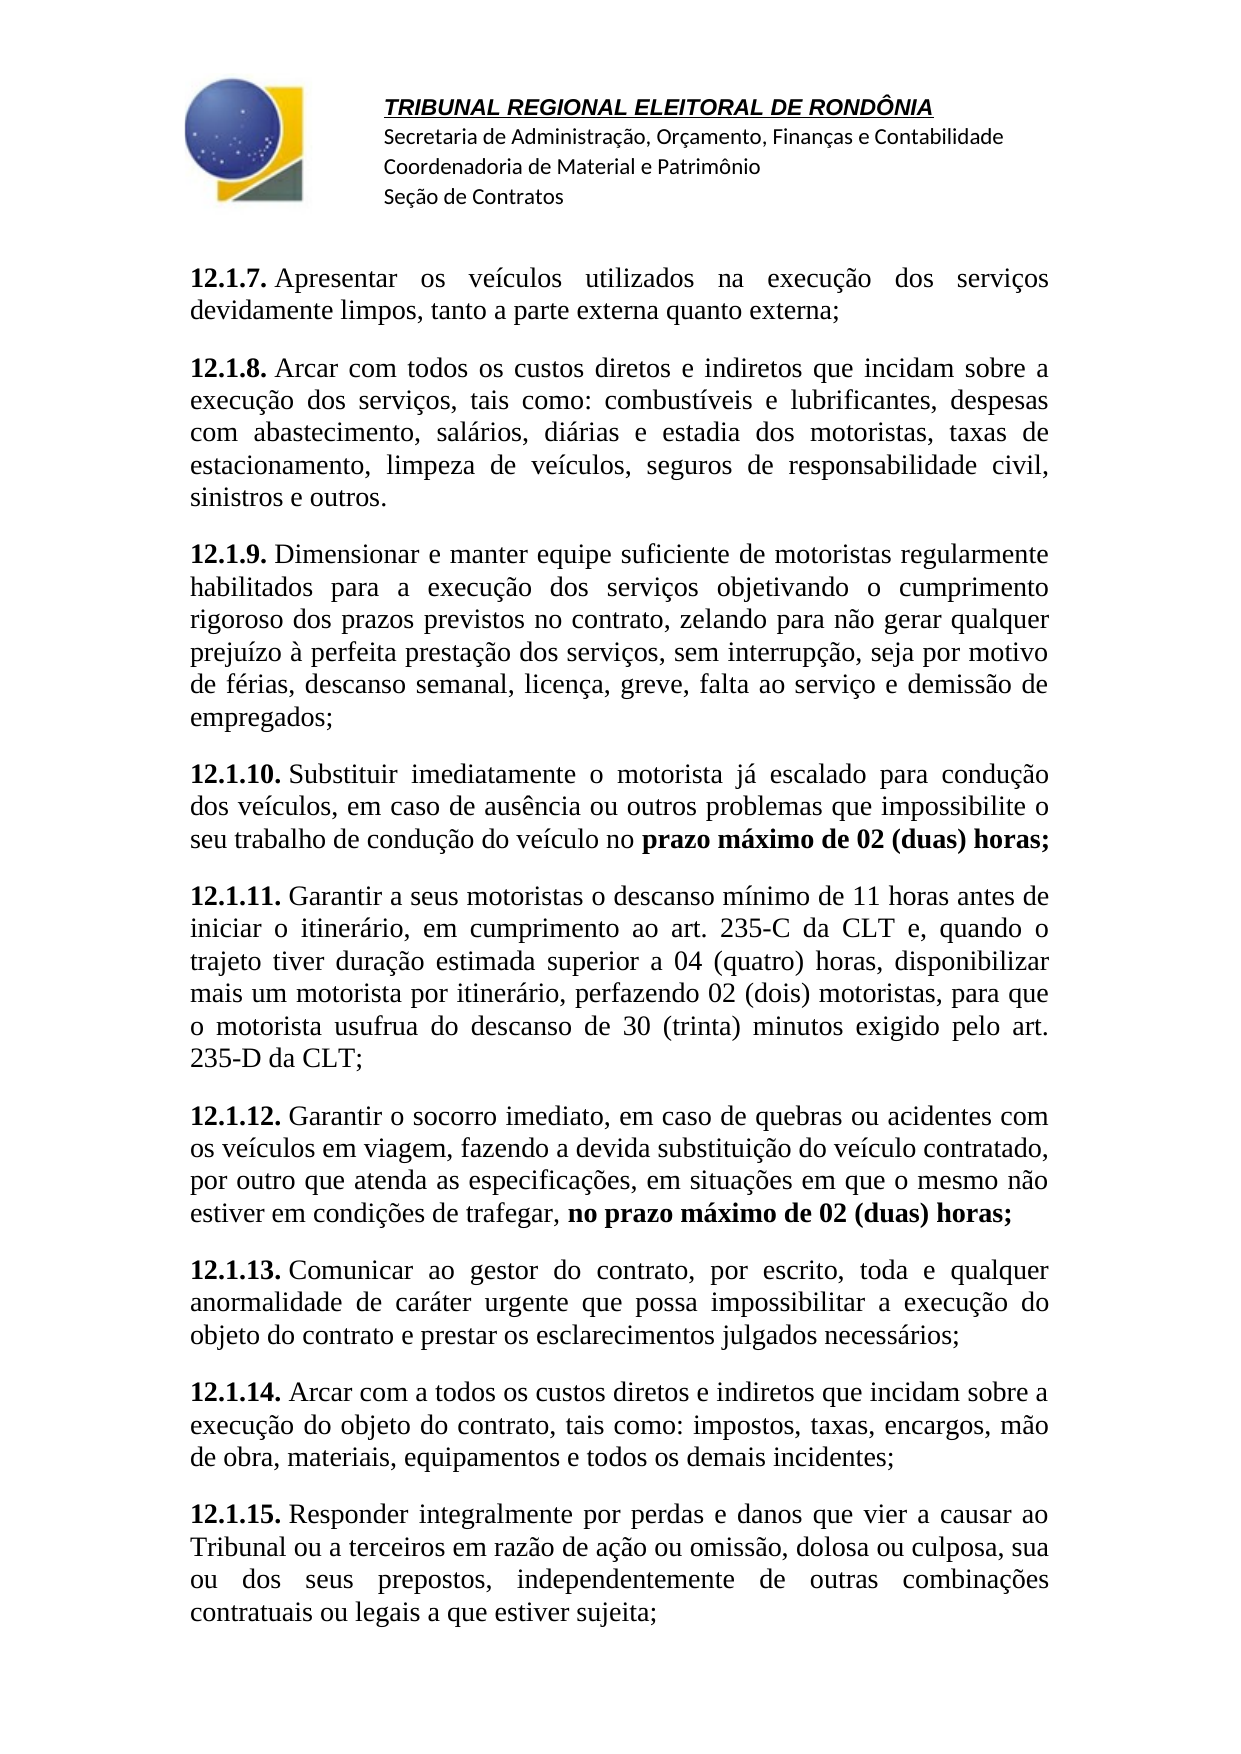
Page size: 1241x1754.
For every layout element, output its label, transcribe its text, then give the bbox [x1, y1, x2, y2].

text 12.1.10. Substituir imediatamente o motorista já escalado para condução dos veículos, em caso de ausência ou outros problemas que impossibilite o seu trabalho de condução do veículo no prazo máximo de 02 (duas) horas; [190, 757, 1051, 854]
text 12.1.11. Garantir a seus motoristas o descanso mínimo de 11 horas antes de iniciar o itinerário, em cumprimento ao art. 235-C da CLT e, quando o trajeto tiver duração estimada superior a 04 (quatro) horas, disponibilizar mais um motorista por itinerário, perfazendo 02 (dois) motoristas, para que o motorista usufrua do descanso de 30 (trinta) minutos exigido pelo art. 235-D da CLT; [190, 879, 1051, 1073]
text 12.1.13. Comunicar ao gestor do contrato, por escrito, toda e qualquer anormalidade de caráter urgente que possa impossibilitar a execução do objeto do contrato e prestar os esclarecimentos julgados necessários; [190, 1253, 1051, 1350]
text 12.1.12. Garantir o socorro imediato, em caso de quebras ou acidentes com os veículos em viagem, fazendo a devida substituição do veículo contratado, por outro que atenda as especificações, em situações em que o mesmo não estiver em condições de trafegar, no prazo máximo de 02 (duas) horas; [190, 1098, 1051, 1228]
text 12.1.7. Apresentar os veículos utilizados na execução dos serviços devidamente limpos, tanto a parte externa quanto externa; [190, 261, 1051, 326]
text 12.1.8. Arcar com todos os custos diretos e indiretos que incidam sobre a execução dos serviços, tais como: combustíveis e lubrificantes, despesas com abastecimento, salários, diárias e estadia dos motoristas, taxas de estacionamento, limpeza de veículos, seguros de responsabilidade civil, sinistros e outros. [190, 351, 1051, 513]
text 12.1.14. Arcar com a todos os custos diretos e indiretos que incidam sobre a execução do objeto do contrato, tais como: impostos, taxas, encargos, mão de obra, materiais, equipamentos e todos os demais incidentes; [190, 1375, 1051, 1472]
text 12.1.15. Responder integralmente por perdas e danos que vier a causar ao Tribunal ou a terceiros em razão de ação ou omissão, dolosa ou culposa, sua ou dos seus prepostos, independentemente de outras combinações contratuais ou legais a que estiver sujeita; [190, 1497, 1051, 1627]
text 12.1.9. Dimensionar e manter equipe suficiente de motoristas regularmente habilitados para a execução dos serviços objetivando o cumprimento rigoroso dos prazos previstos no contrato, zelando para não gerar qualquer prejuízo à perfeita prestação dos serviços, sem interrupção, seja por motivo de férias, descanso semanal, licença, greve, falta ao serviço e demissão de empregados; [190, 538, 1051, 732]
